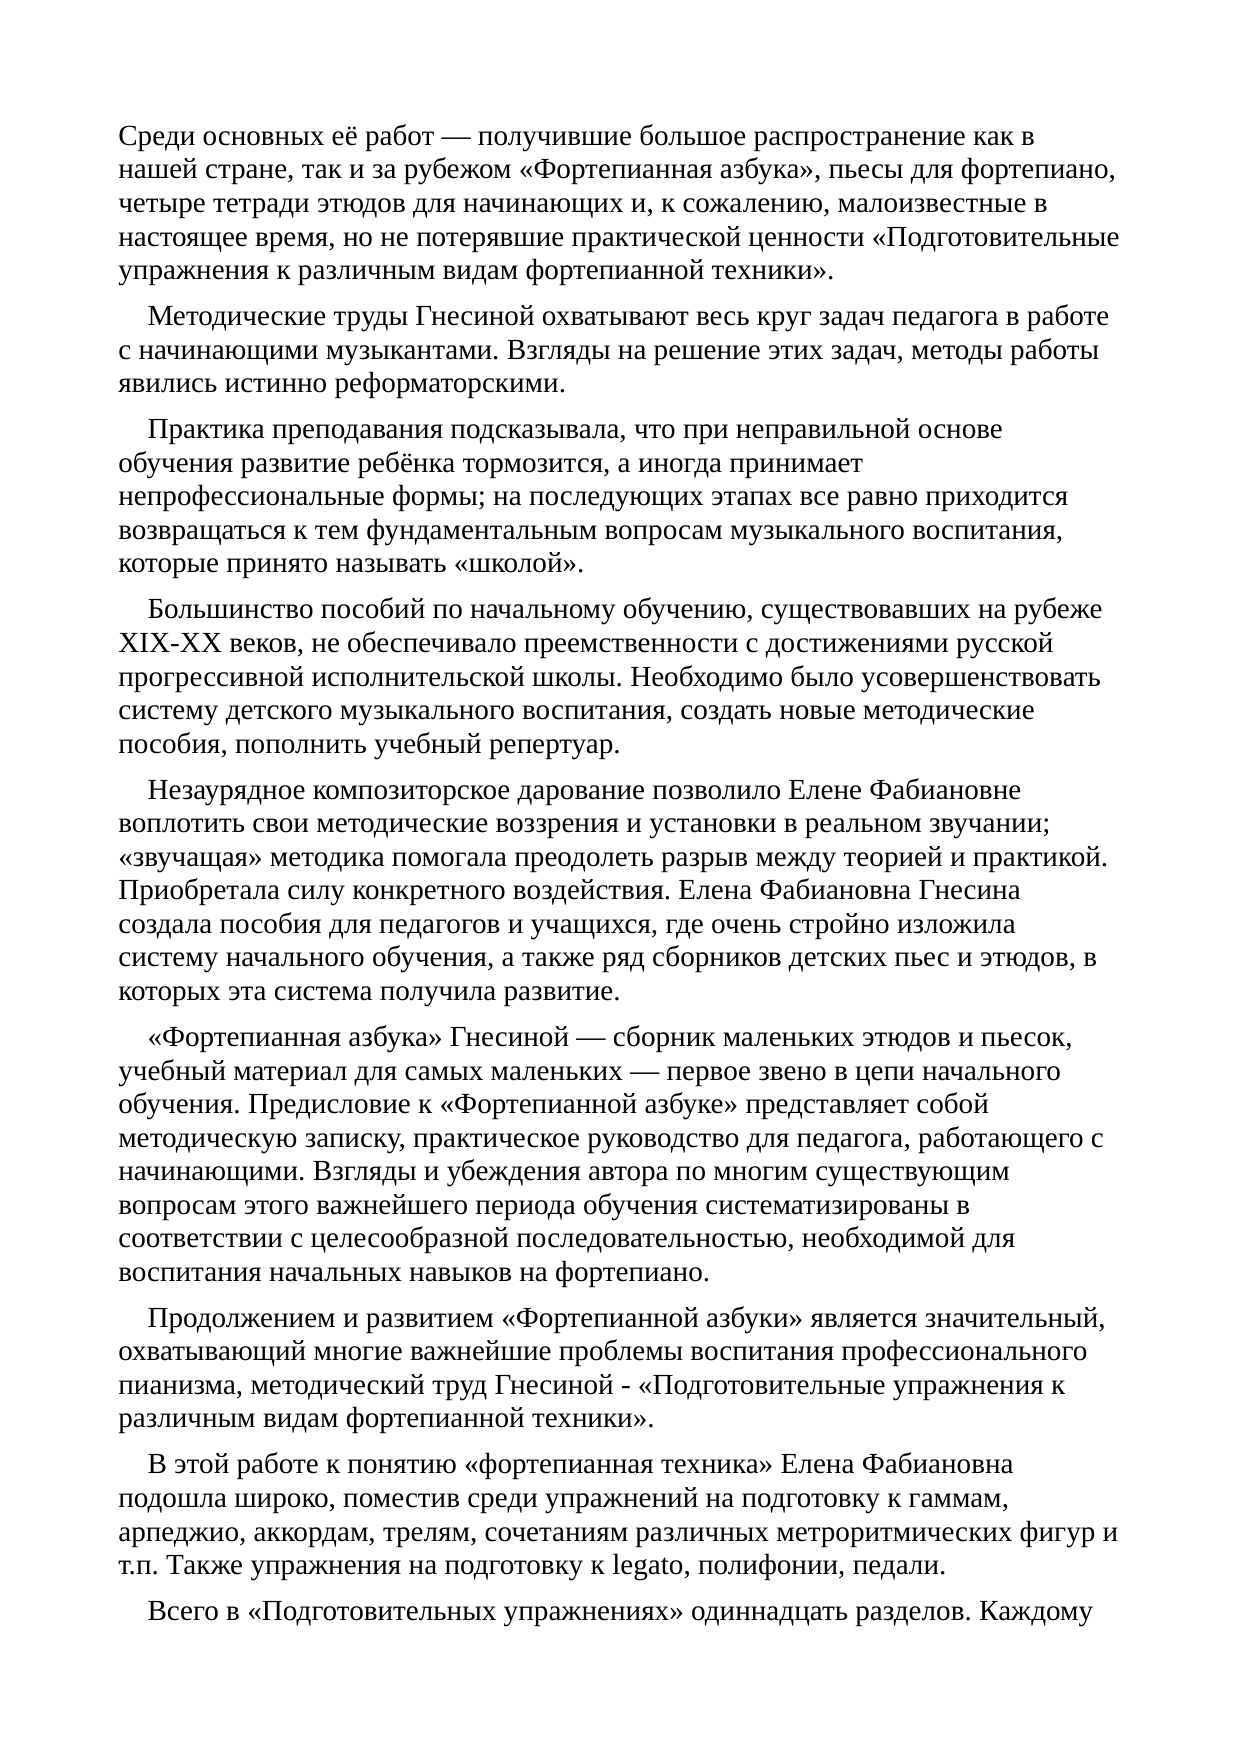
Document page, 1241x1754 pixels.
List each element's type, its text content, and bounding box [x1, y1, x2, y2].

text Всего в «Подготовительных упражнениях» одиннадцать разделов. Каждому [118, 1593, 1122, 1627]
text Большинство пособий по начальному обучению, существовавших на рубеже ХIХ-ХХ веков, не обеспечивало преемственности с достижениями русской прогрессивной исполнительской школы. Необходимо было усовершенствовать систему детского музыкального воспитания, создать новые методические пособия, пополнить учебный репертуар. [118, 592, 1122, 759]
text Незаурядное композиторское дарование позволило Елене Фабиановне воплотить свои методические воззрения и установки в реальном звучании; «звучащая» методика помогала преодолеть разрыв между теорией и практикой. Приобретала силу конкретного воздействия. Елена Фабиановна Гнесина создала пособия для педагогов и учащихся, где очень стройно изложила систему начального обучения, а также ряд сборников детских пьес и этюдов, в которых эта система получила развитие. [118, 772, 1122, 1007]
text Продолжением и развитием «Фортепианной азбуки» является значительный, охватывающий многие важнейшие проблемы воспитания профессионального пианизма, методический труд Гнесиной - «Подготовительные упражнения к различным видам фортепианной техники». [118, 1300, 1122, 1434]
text В этой работе к понятию «фортепианная техника» Елена Фабиановна подошла широко, поместив среди упражнений на подготовку к гаммам, арпеджио, аккордам, трелям, сочетаниям различных метроритмических фигур и т.п. Также упражнения на подготовку к legato, полифонии, педали. [118, 1447, 1122, 1581]
text Методические труды Гнесиной охватывают весь круг задач педагога в работе с начинающими музыкантами. Взгляды на решение этих задач, методы работы явились истинно реформаторскими. [118, 298, 1122, 399]
text Практика преподавания подсказывала, что при неправильной основе обучения развитие ребёнка тормозится, а иногда принимает непрофессиональные формы; на последующих этапах все равно приходится возвращаться к тем фундаментальным вопросам музыкального воспитания, которые принято называть «школой». [118, 411, 1122, 579]
text «Фортепианная азбука» Гнесиной — сборник маленьких этюдов и пьесок, учебный материал для самых маленьких — первое звено в цепи начального обучения. Предисловие к «Фортепианной азбуке» представляет собой методическую записку, практическое руководство для педагога, работающего с начинающими. Взгляды и убеждения автора по многим существующим вопросам этого важнейшего периода обучения систематизированы в соответствии с целесообразной последовательностью, необходимой для воспитания начальных навыков на фортепиано. [118, 1019, 1122, 1287]
text Среди основных её работ — получившие большое распространение как в нашей стране, так и за рубежом «Фортепианная азбука», пьесы для фортепиано, четыре тетради этюдов для начинающих и, к сожалению, малоизвестные в настоящее время, но не потерявшие практической ценности «Подготовительные упражнения к различным видам фортепианной техники». [118, 118, 1122, 286]
